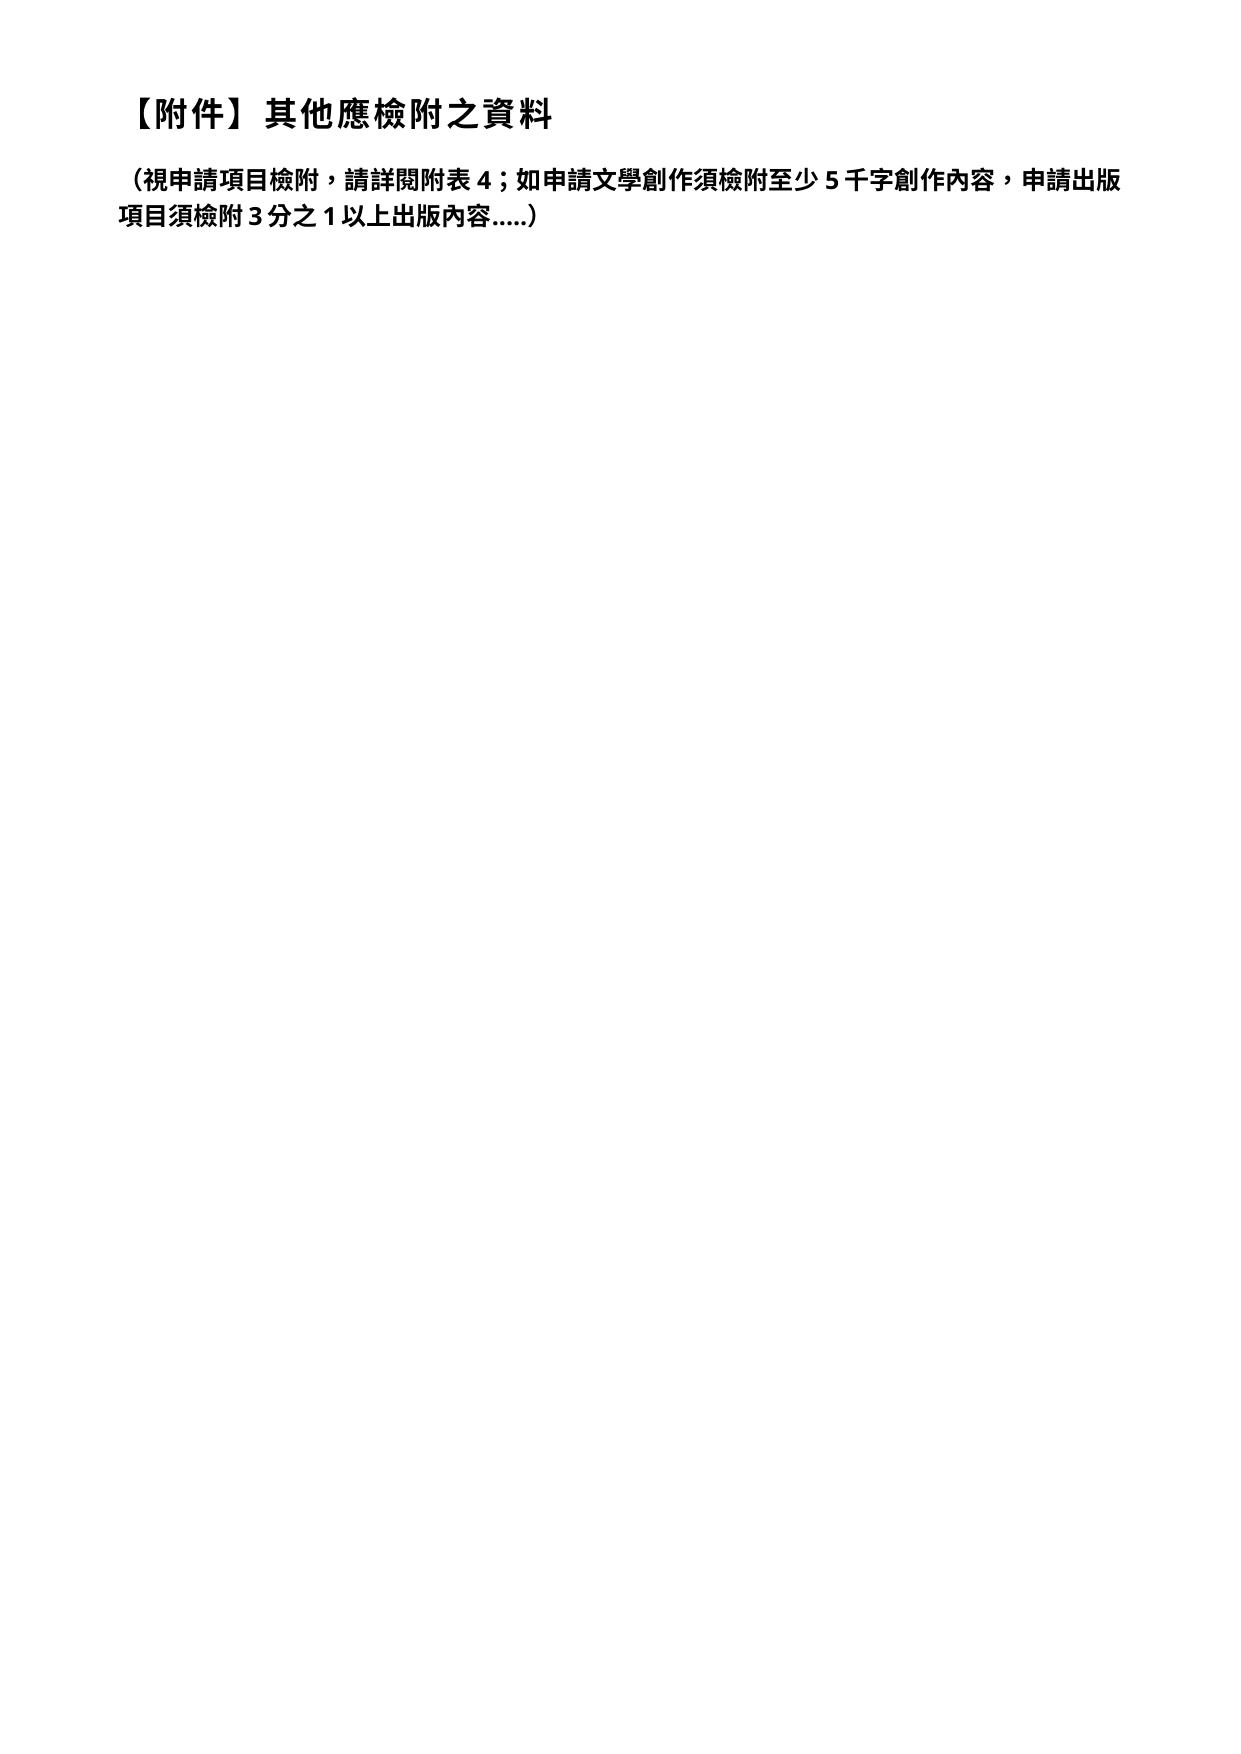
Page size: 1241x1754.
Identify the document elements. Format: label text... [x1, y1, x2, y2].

text （視申請項目檢附，請詳閱附表4；如申請文學創作須檢附至少5千字創作內容，申請出版項目須檢附3分之1以上出版內容.....） [118, 160, 1122, 233]
text 【附件】其他應檢附之資料 [118, 87, 1122, 136]
